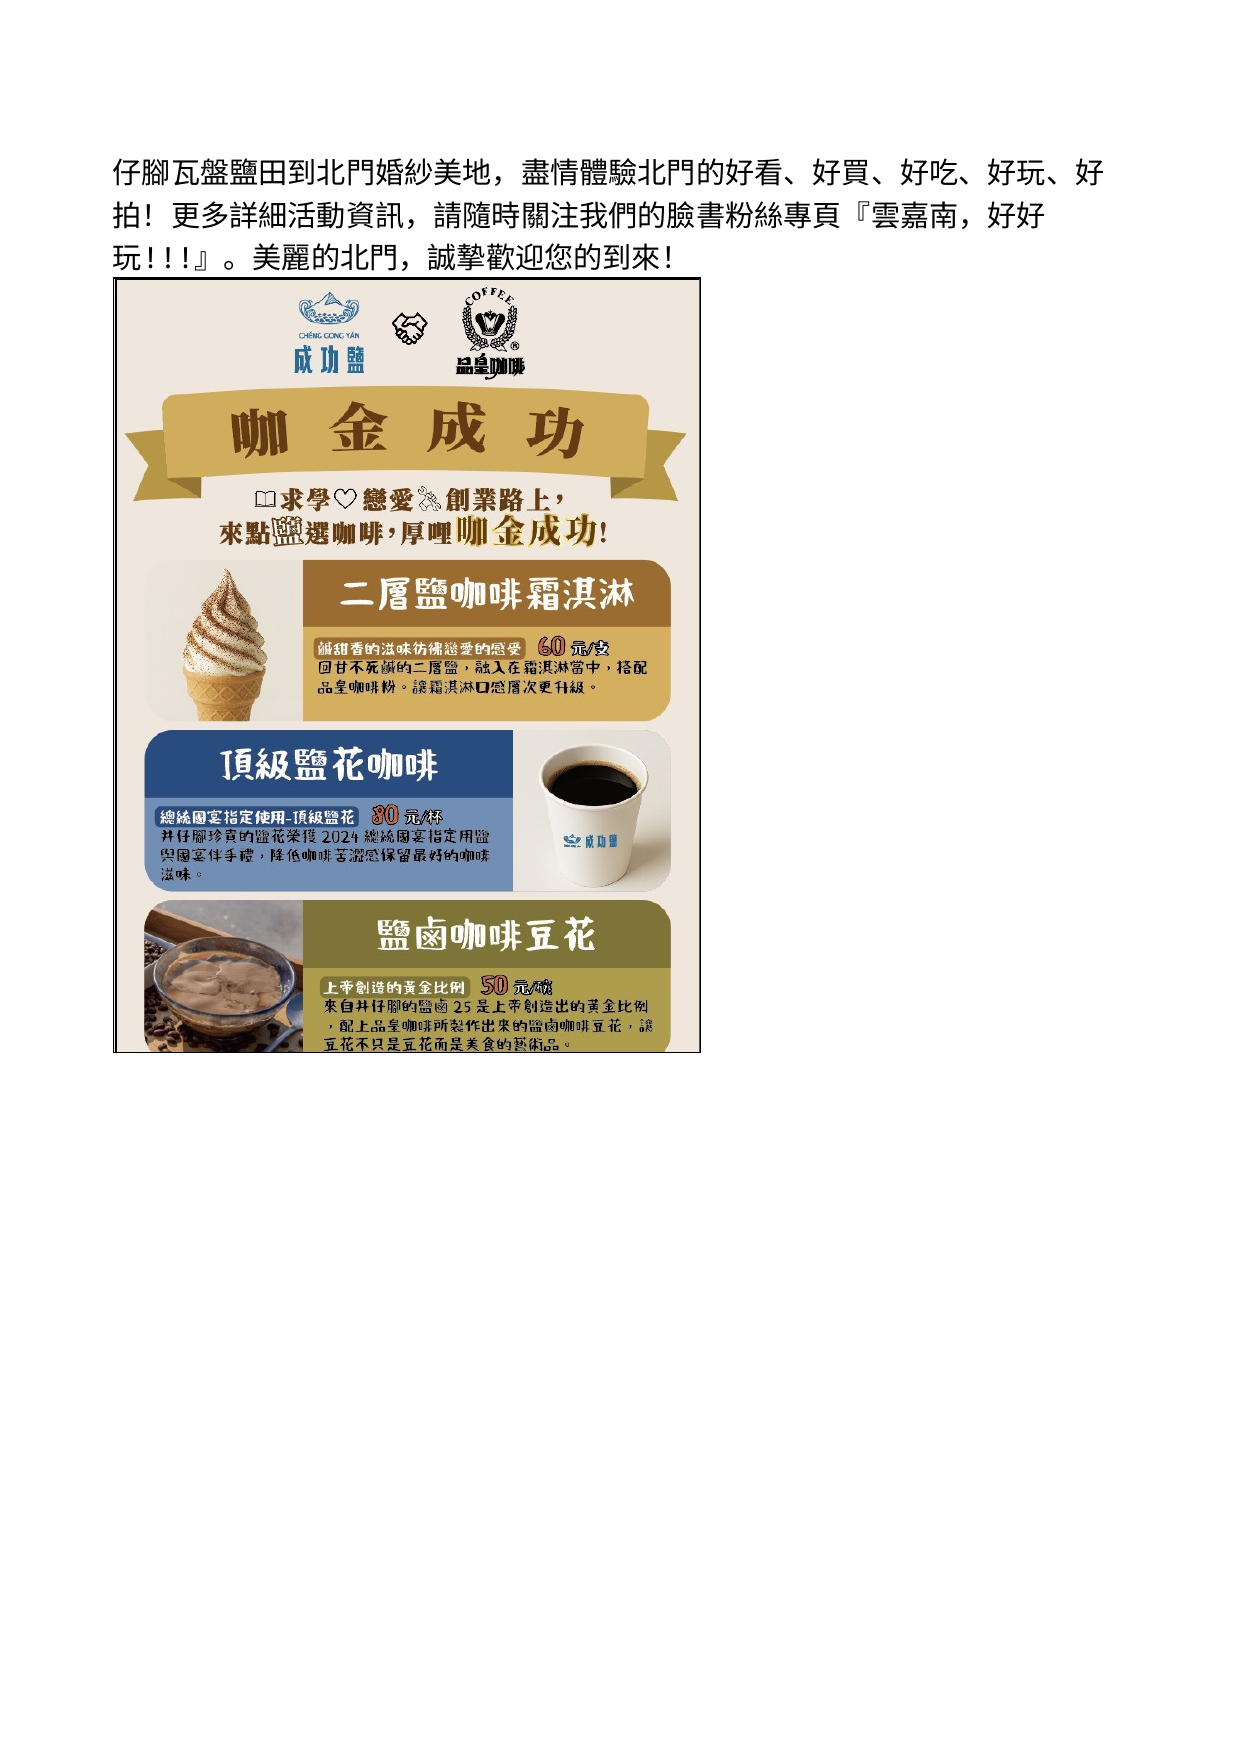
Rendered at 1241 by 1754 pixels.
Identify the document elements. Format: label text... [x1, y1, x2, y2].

picture [114, 279, 700, 1052]
text 仔腳瓦盤鹽田到北門婚紗美地，盡情體驗北門的好看、好買、好吃、好玩、好拍！更多詳細活動資訊，請隨時關注我們的臉書粉絲專頁『雲嘉南，好好玩!!!』。美麗的北門，誠摯歡迎您的到來！ [112, 150, 1128, 277]
